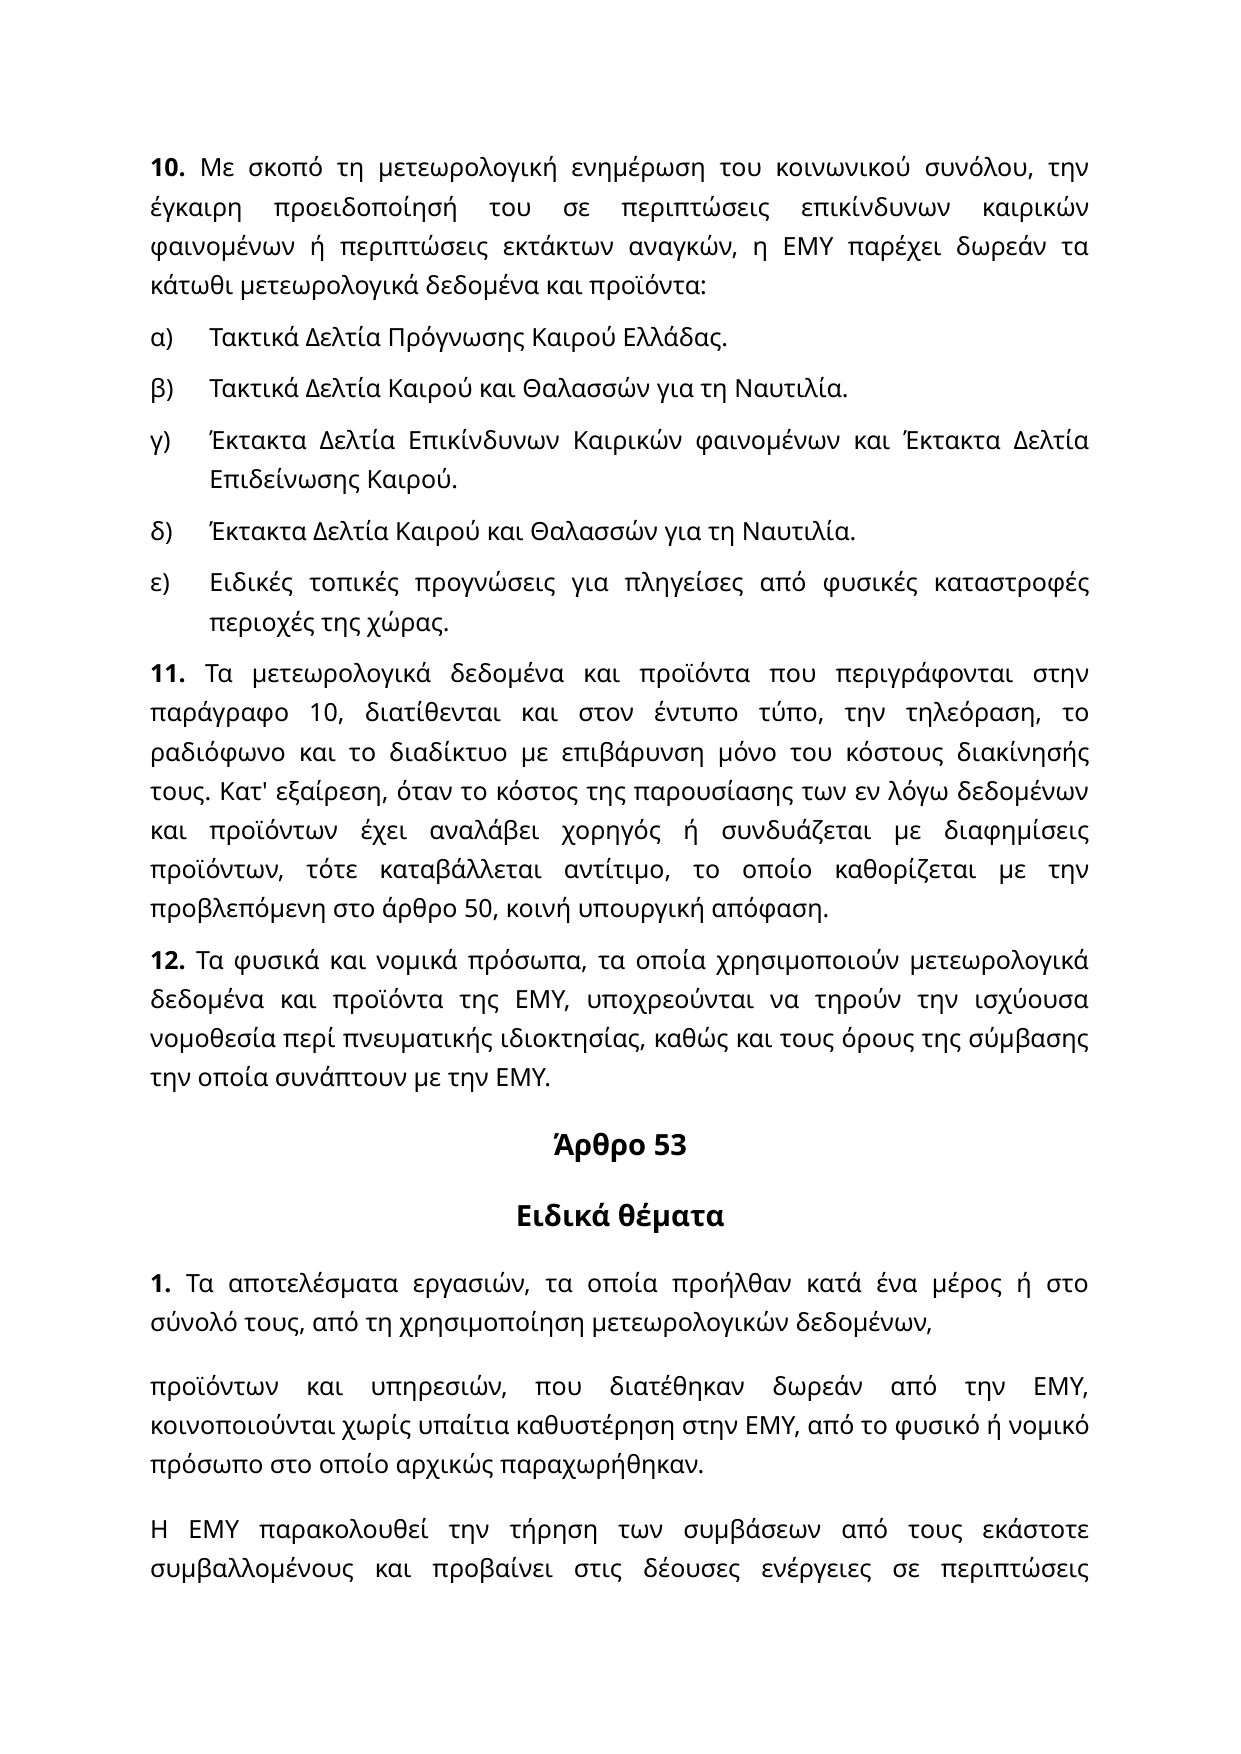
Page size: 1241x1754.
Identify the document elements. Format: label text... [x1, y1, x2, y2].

list ε) Ειδικές τοπικές προγνώσεις για πληγείσες από φυσικές καταστροφές περιοχές της χώρας. [150, 565, 1090, 638]
subtitle Ειδικά θέματα [150, 1195, 1090, 1234]
text 12. Τα φυσικά και νομικά πρόσωπα, τα οποία χρησιμοποιούν μετεωρολογικά δεδομένα και προϊόντα της ΕΜΥ, υποχρεούνται να τηρούν την ισχύουσα νομοθεσία περί πνευματικής ιδιοκτησίας, καθώς και τους όρους της σύμβασης την οποία συνάπτουν με την ΕΜΥ. [150, 942, 1090, 1094]
text Η ΕΜΥ παρακολουθεί την τήρηση των συμβάσεων από τους εκάστοτε συμβαλλομένους και προβαίνει στις δέουσες ενέργειες σε περιπτώσεις [150, 1511, 1090, 1584]
list α) Τακτικά Δελτία Πρόγνωσης Καιρού Ελλάδας. [150, 319, 1090, 353]
text 1. Τα αποτελέσματα εργασιών, τα οποία προήλθαν κατά ένα μέρος ή στο σύνολό τους, από τη χρησιμοποίηση μετεωρολογικών δεδομένων, [150, 1265, 1090, 1339]
list β) Τακτικά Δελτία Καιρού και Θαλασσών για τη Ναυτιλία. [150, 371, 1090, 405]
text 11. Τα μετεωρολογικά δεδομένα και προϊόντα που περιγράφονται στην παράγραφο 10, διατίθενται και στον έντυπο τύπο, την τηλεόραση, το ραδιόφωνο και το διαδίκτυο με επιβάρυνση μόνο του κόστους διακίνησής τους. Κατ' εξαίρεση, όταν το κόστος της παρουσίασης των εν λόγω δεδομένων και προϊόντων έχει αναλάβει χορηγός ή συνδυάζεται με διαφημίσεις προϊόντων, τότε καταβάλλεται αντίτιμο, το οποίο καθορίζεται με την προβλεπόμενη στο άρθρο 50, κοινή υπουργική απόφαση. [150, 656, 1090, 925]
text προϊόντων και υπηρεσιών, που διατέθηκαν δωρεάν από την ΕΜΥ, κοινοποιούνται χωρίς υπαίτια καθυστέρηση στην ΕΜΥ, από το φυσικό ή νομικό πρόσωπο στο οποίο αρχικώς παραχωρήθηκαν. [150, 1369, 1090, 1481]
list δ) Έκτακτα Δελτία Καιρού και Θαλασσών για τη Ναυτιλία. [150, 513, 1090, 547]
subtitle Άρθρο 53 [150, 1124, 1090, 1164]
list γ) Έκτακτα Δελτία Επικίνδυνων Καιρικών φαινομένων και Έκτακτα Δελτία Επιδείνωσης Καιρού. [150, 422, 1090, 496]
text 10. Με σκοπό τη μετεωρολογική ενημέρωση του κοινωνικού συνόλου, την έγκαιρη προειδοποίησή του σε περιπτώσεις επικίνδυνων καιρικών φαινομένων ή περιπτώσεις εκτάκτων αναγκών, η ΕΜΥ παρέχει δωρεάν τα κάτωθι μετεωρολογικά δεδομένα και προϊόντα: [150, 150, 1090, 302]
